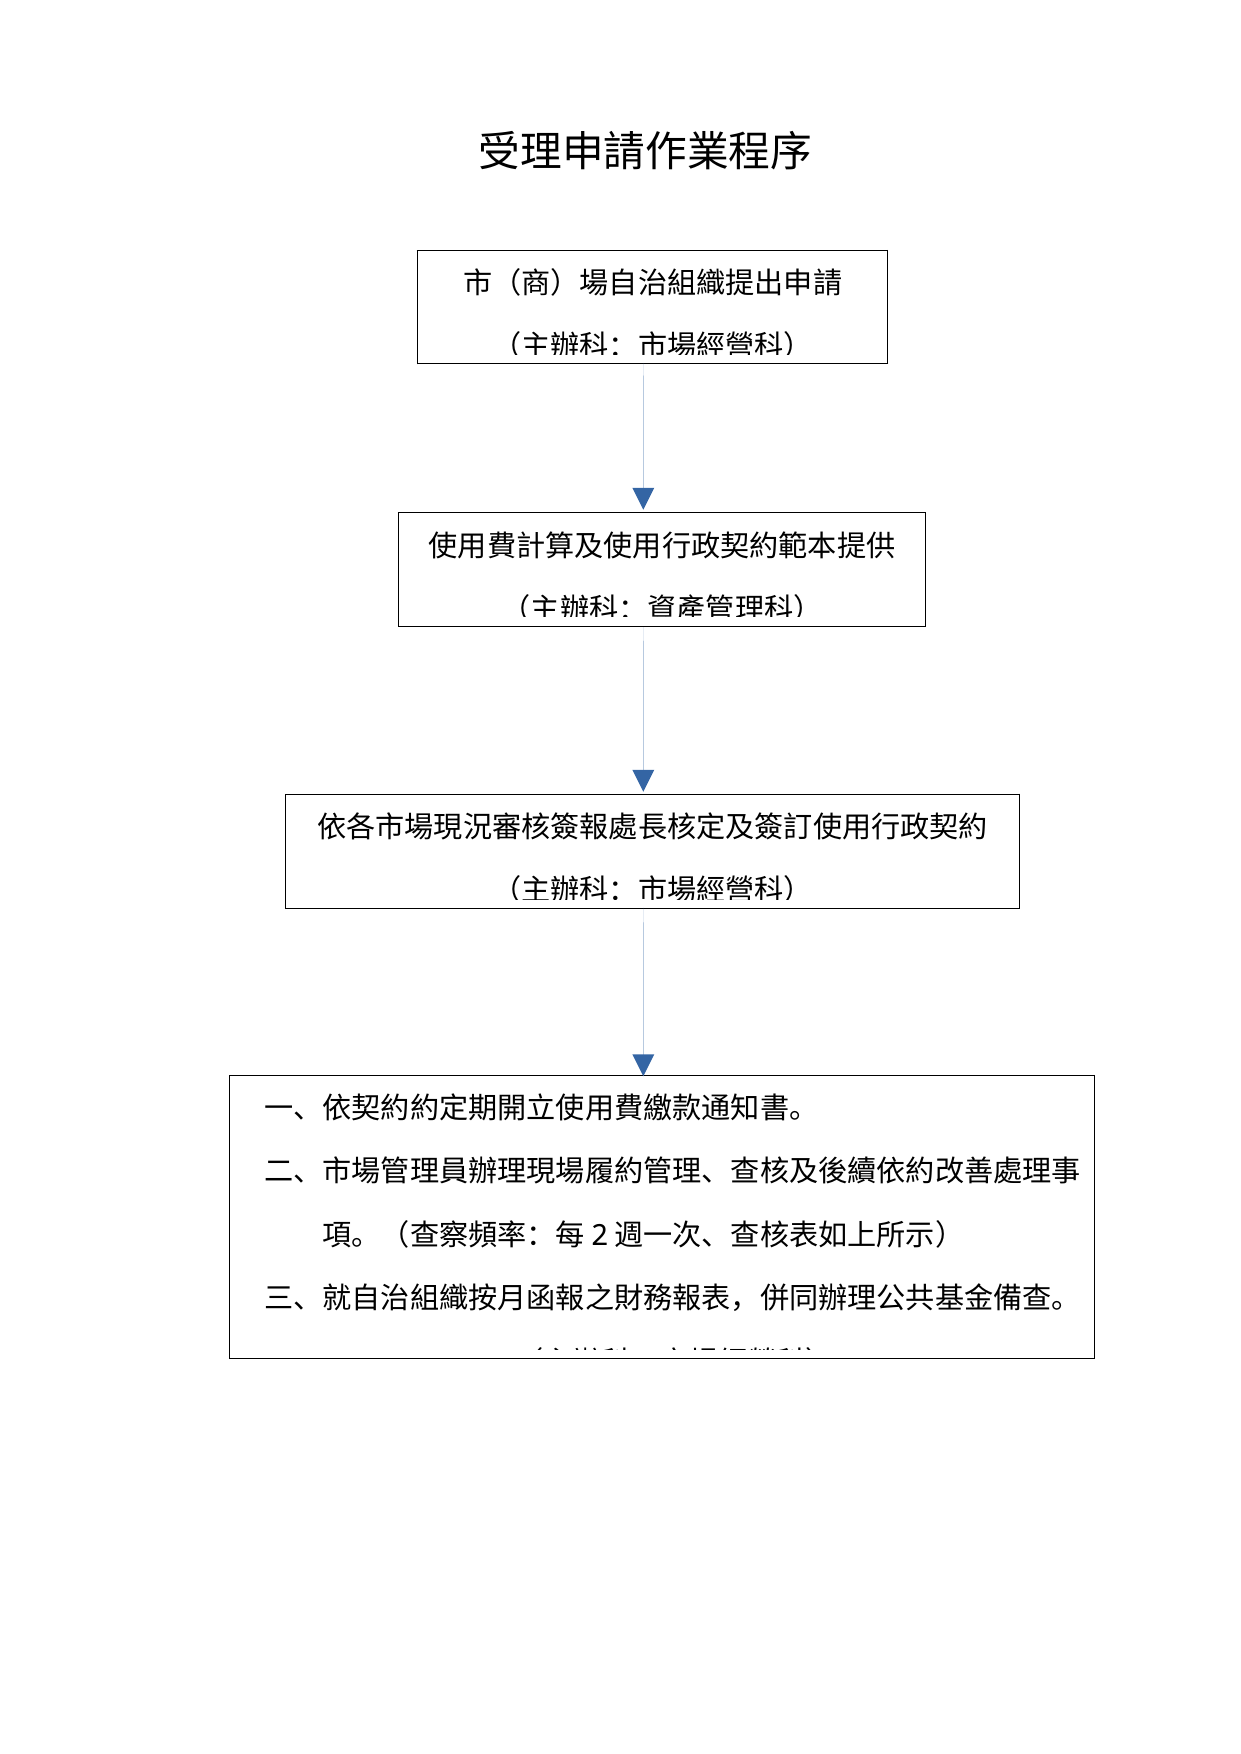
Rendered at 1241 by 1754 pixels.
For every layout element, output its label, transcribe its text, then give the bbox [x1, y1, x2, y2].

text 使用費計算及使用行政契約範本提供 [408, 522, 916, 564]
text 二、市場管理員辦理現場履約管理、查核及後續依約改善處理事項。（查察頻率：每2週一次、查核表如上所示） [264, 1148, 1085, 1254]
text 市（商）場自治組織提出申請 [426, 259, 878, 302]
text （主辦科：市場經營科） [426, 323, 878, 354]
text （主辦科：市場經營科） [295, 867, 1010, 899]
text 受理申請作業程序 [168, 118, 1122, 178]
text 依各市場現況審核簽報處長核定及簽訂使用行政契約 [295, 803, 1010, 846]
text 三、就自治組織按月函報之財務報表，併同辦理公共基金備查。 [264, 1275, 1085, 1317]
text （主辦科：市場經營科） [264, 1338, 1085, 1349]
text （主辦科：資產管理科） [408, 586, 916, 617]
text 一、依契約約定期開立使用費繳款通知書。 [264, 1084, 1085, 1127]
